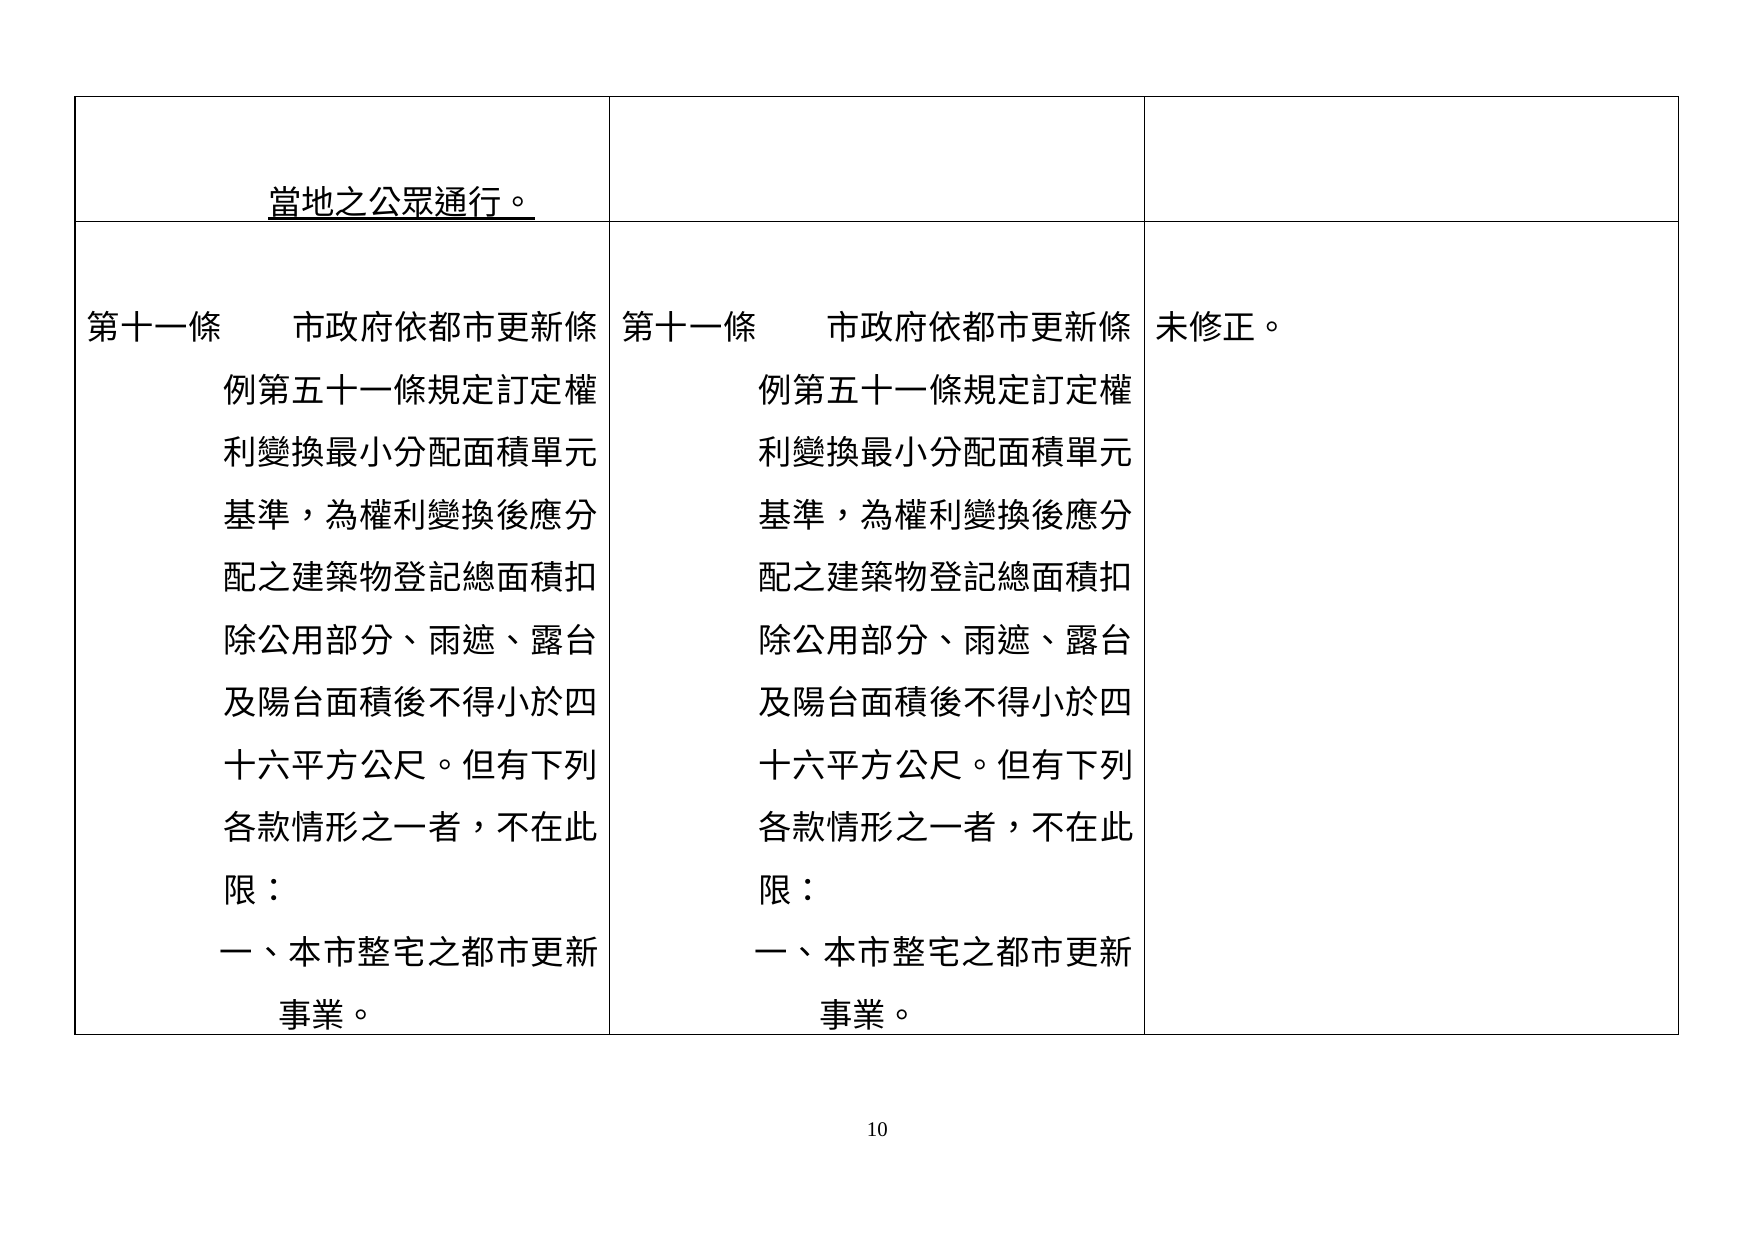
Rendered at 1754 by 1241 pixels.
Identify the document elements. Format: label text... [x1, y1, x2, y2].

table_cell 第十一條 市政府依都市更新條例第五十一條規定訂定權利變換最小分配面積單元基準，為權利變換後應分配之建築物登記總面積扣除公用部分、雨遮、露台及陽台面積後不得小於四十六平方公尺。但有下列各款情形之一者，不在此限： 一、本市整宅之都市更新事業。 [76, 222, 609, 1033]
table_cell 未修正。 [1145, 222, 1678, 1033]
table_cell [1145, 97, 1678, 221]
table_cell [610, 97, 1144, 221]
table_cell 第十一條 市政府依都市更新條例第五十一條規定訂定權利變換最小分配面積單元基準，為權利變換後應分配之建築物登記總面積扣除公用部分、雨遮、露台及陽台面積後不得小於四十六平方公尺。但有下列各款情形之一者，不在此限： 一、本市整宅之都市更新事業。 [610, 222, 1144, 1033]
table_cell 當地之公眾通行。 [76, 97, 609, 221]
